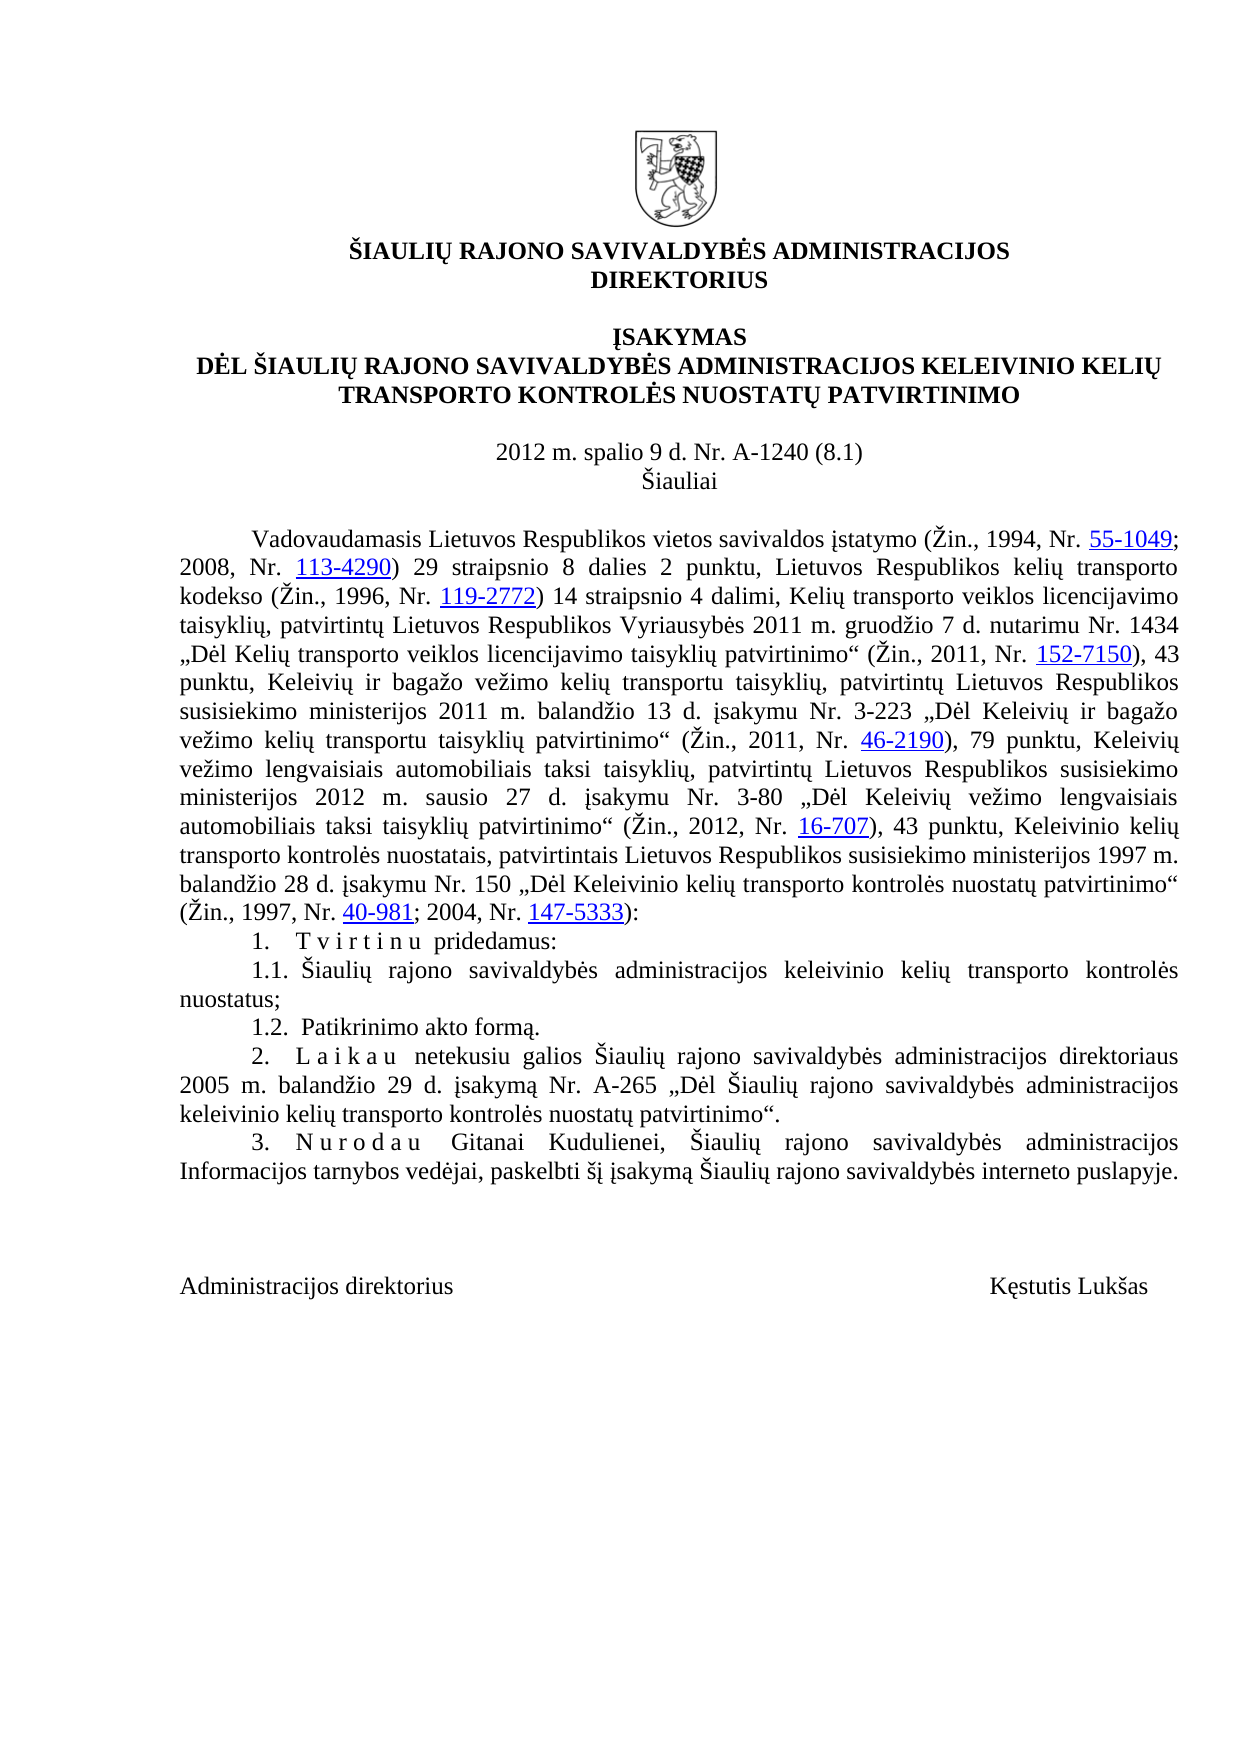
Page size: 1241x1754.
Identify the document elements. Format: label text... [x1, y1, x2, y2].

text Vadovaudamasis Lietuvos Respublikos vietos savivaldos įstatymo (Žin., 1994, Nr. 55-1049; 2008, Nr. 113-4290) 29 straipsnio 8 dalies 2 punktu, Lietuvos Respublikos kelių transporto kodekso (Žin., 1996, Nr. 119-2772) 14 straipsnio 4 dalimi, Kelių transporto veiklos licencijavimo taisyklių, patvirtintų Lietuvos Respublikos Vyriausybės 2011 m. gruodžio 7 d. nutarimu Nr. 1434 „Dėl Kelių transporto veiklos licencijavimo taisyklių patvirtinimo“ (Žin., 2011, Nr. 152-7150), 43 punktu, Keleivių ir bagažo vežimo kelių transportu taisyklių, patvirtintų Lietuvos Respublikos susisiekimo ministerijos 2011 m. balandžio 13 d. įsakymu Nr. 3-223 „Dėl Keleivių ir bagažo vežimo kelių transportu taisyklių patvirtinimo“ (Žin., 2011, Nr. 46-2190), 79 punktu, Keleivių vežimo lengvaisiais automobiliais taksi taisyklių, patvirtintų Lietuvos Respublikos susisiekimo ministerijos 2012 m. sausio 27 d. įsakymu Nr. 3-80 „Dėl Keleivių vežimo lengvaisiais automobiliais taksi taisyklių patvirtinimo“ (Žin., 2012, Nr. 16-707), 43 punktu, Keleivinio kelių transporto kontrolės nuostatais, patvirtintais Lietuvos Respublikos susisiekimo ministerijos 1997 m. balandžio 28 d. įsakymu Nr. 150 „Dėl Keleivinio kelių transporto kontrolės nuostatų patvirtinimo“ (Žin., 1997, Nr. 40-981; 2004, Nr. 147-5333): [179, 524, 1179, 926]
text ĮSAKYMAS [177, 322, 1181, 351]
text 1.1. Šiaulių rajono savivaldybės administracijos keleivinio kelių transporto kontrolės nuostatus; [179, 955, 1179, 1012]
text ŠIAULIŲ RAJONO SAVIVALDYBĖS ADMINISTRACIJOS [177, 236, 1181, 265]
text Administracijos direktorius Kęstutis Lukšas [179, 1271, 1181, 1300]
text 1.2. Patikrinimo akto formą. [179, 1012, 1181, 1041]
text 2012 m. spalio 9 d. Nr. A-1240 (8.1) [177, 437, 1181, 466]
text 3. Nurodau Gitanai Kudulienei, Šiaulių rajono savivaldybės administracijos Informacijos tarnybos vedėjai, paskelbti šį įsakymą Šiaulių rajono savivaldybės interneto puslapyje. [179, 1127, 1179, 1185]
text DĖL ŠIAULIŲ RAJONO SAVIVALDYBĖS ADMINISTRACIJOS KELEIVINIO KELIŲ TRANSPORTO KONTROLĖS NUOSTATŲ PATVIRTINIMO [177, 351, 1181, 409]
text 2. Laikau netekusiu galios Šiaulių rajono savivaldybės administracijos direktoriaus 2005 m. balandžio 29 d. įsakymą Nr. A-265 „Dėl Šiaulių rajono savivaldybės administracijos keleivinio kelių transporto kontrolės nuostatų patvirtinimo“. [179, 1041, 1179, 1127]
text Šiauliai [177, 466, 1181, 495]
text 1. Tvirtinu pridedamus: [179, 926, 1181, 955]
text DIREKTORIUS [177, 265, 1181, 294]
